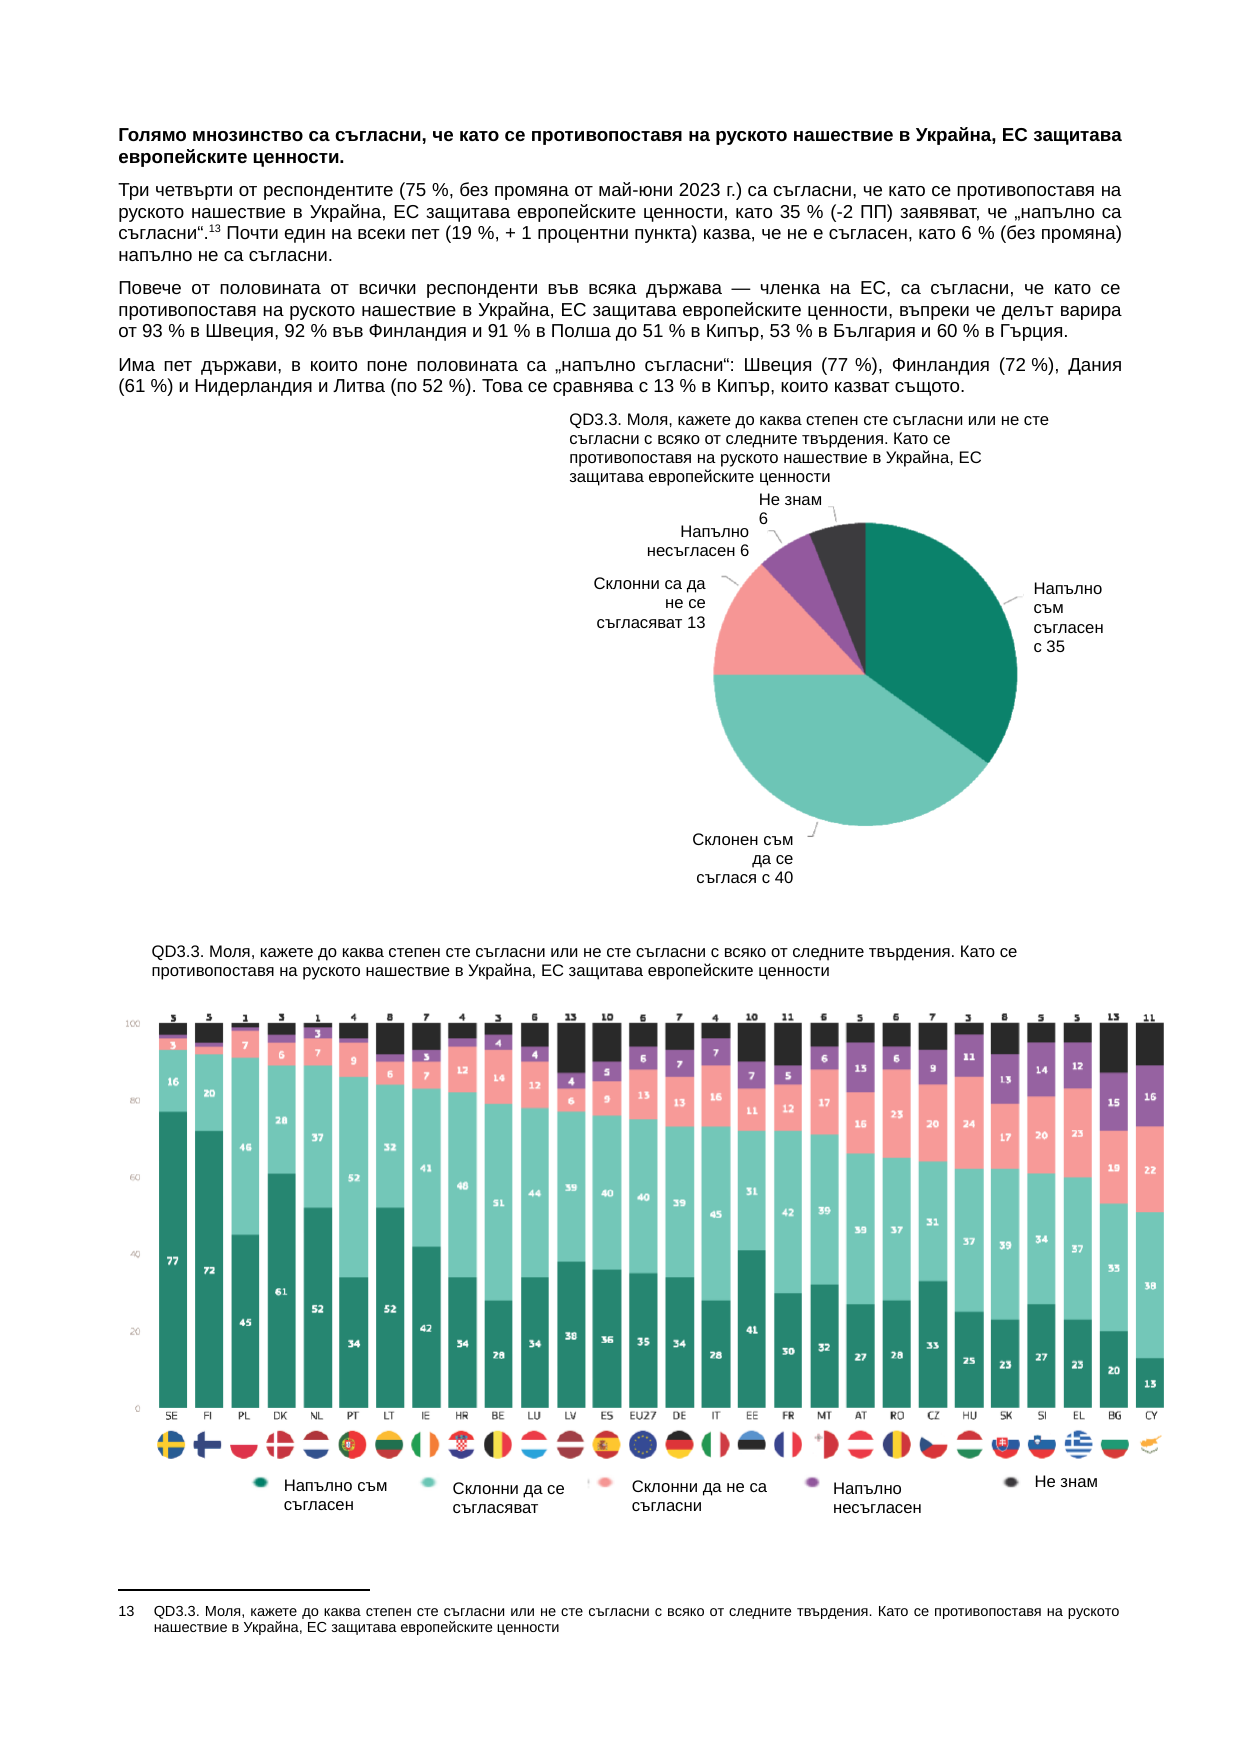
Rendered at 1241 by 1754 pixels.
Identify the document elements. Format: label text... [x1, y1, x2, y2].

text Три четвърти от респондентите (75 %, без промяна от май-юни 2023 г.) са съгласни, че като се противопоставя на руското нашествие в Украйна, ЕС защитава европейските ценности, като 35 % (-2 ПП) заявяват, че „напълно са съгласни“. Почти един на всеки пет (19 %, + 1 процентни пункта) казва, че не е съгласен, като 6 % (без промяна) напълно не са съгласни. [118, 179, 1122, 265]
picture [706, 494, 1024, 847]
text Има пет държави, в които поне половината са „напълно съгласни“: Швеция (77 %), Финландия (72 %), Дания (61 %) и Нидерландия и Литва (по 52 %). Това се сравнява с 13 % в Кипър, които казват същото. [118, 354, 1122, 397]
text QD3.3. Моля, кажете до каква степен сте съгласни или не сте съгласни с всяко от следните твърдения. Като се противопоставя на руското нашествие в Украйна, ЕС защитава европейските ценности [118, 1602, 1122, 1636]
picture [118, 1006, 1168, 1501]
text Голямо мнозинство са съгласни, че като се противопоставя на руското нашествие в Украйна, ЕС защитава европейските ценности. [118, 124, 1122, 167]
text Повече от половината от всички респонденти във всяка държава — членка на ЕС, са съгласни, че като се противопоставя на руското нашествие в Украйна, ЕС защитава европейските ценности, въпреки че делът варира от 93 % в Швеция, 92 % във Финландия и 91 % в Полша до 51 % в Кипър, 53 % в България и 60 % в Гърция. [118, 277, 1122, 342]
